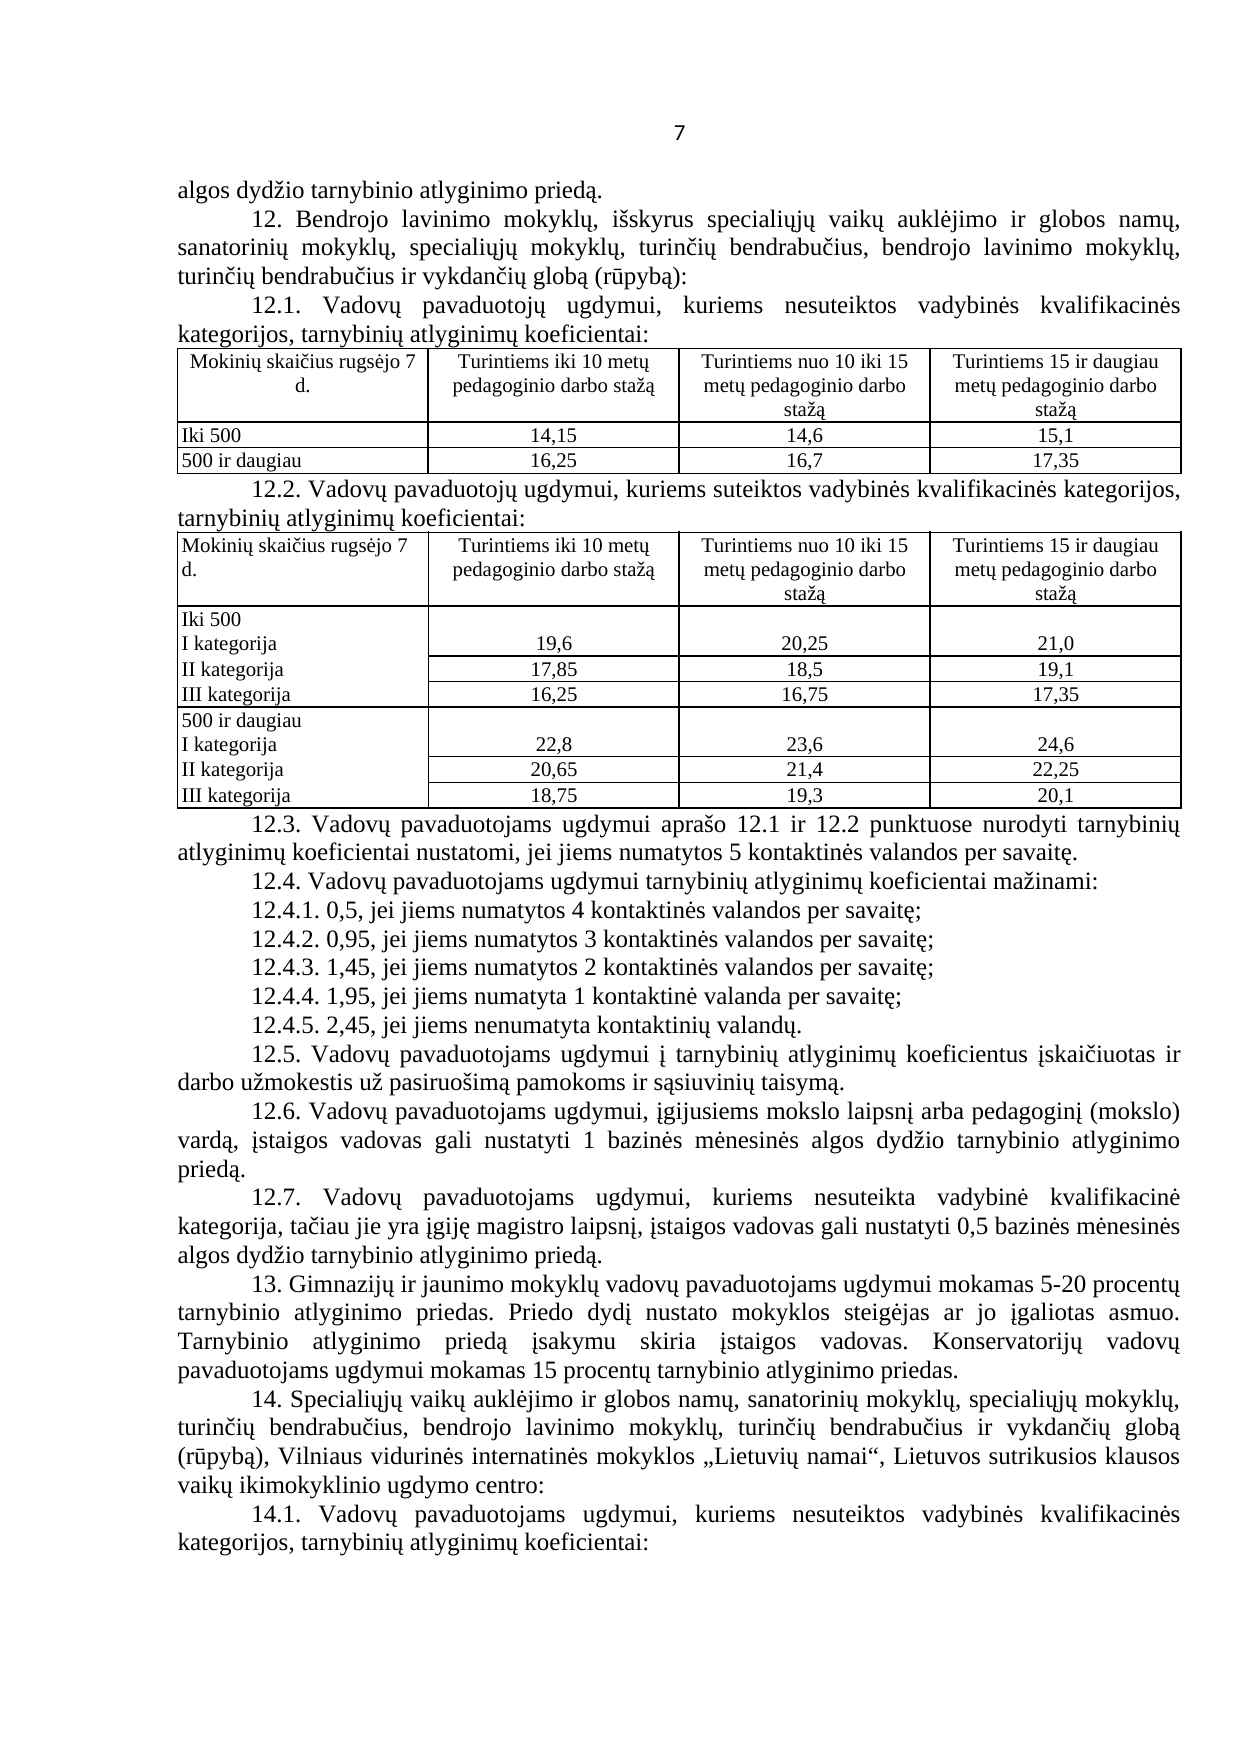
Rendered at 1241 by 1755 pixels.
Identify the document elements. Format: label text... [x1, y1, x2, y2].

text 12.4.4. 1,95, jei jiems numatyta 1 kontaktinė valanda per savaitę; [177, 981, 1181, 1010]
table_header Turintiems iki 10 metų pedagoginio darbo stažą [429, 533, 678, 605]
text 12.4.3. 1,45, jei jiems numatytos 2 kontaktinės valandos per savaitę; [177, 952, 1181, 981]
text 12.2. Vadovų pavaduotojų ugdymui, kuriems suteiktos vadybinės kvalifikacinės kategorijos, tarnybinių atlyginimų koeficientai: [177, 474, 1181, 531]
text 12. Bendrojo lavinimo mokyklų, išskyrus specialiųjų vaikų auklėjimo ir globos namų, sanatorinių mokyklų, specialiųjų mokyklų, turinčių bendrabučius, bendrojo lavinimo mokyklų, turinčių bendrabučius ir vykdančių globą (rūpybą): [177, 204, 1181, 290]
text 12.7. Vadovų pavaduotojams ugdymui, kuriems nesuteikta vadybinė kvalifikacinė kategorija, tačiau jie yra įgiję magistro laipsnį, įstaigos vadovas gali nustatyti 0,5 bazinės mėnesinės algos dydžio tarnybinio atlyginimo priedą. [177, 1182, 1181, 1269]
text 14. Specialiųjų vaikų auklėjimo ir globos namų, sanatorinių mokyklų, specialiųjų mokyklų, turinčių bendrabučius, bendrojo lavinimo mokyklų, turinčių bendrabučius ir vykdančių globą (rūpybą), Vilniaus vidurinės internatinės mokyklos „Lietuvių namai“, Lietuvos sutrikusios klausos vaikų ikimokyklinio ugdymo centro: [177, 1384, 1181, 1499]
table_cell III kategorija [178, 781, 428, 807]
text 12.3. Vadovų pavaduotojams ugdymui aprašo 12.1 ir 12.2 punktuose nurodyti tarnybinių atlyginimų koeficientai nustatomi, jei jiems numatytos 5 kontaktinės valandos per savaitę. [177, 809, 1181, 866]
table_cell II kategorija [178, 655, 428, 681]
text 12.6. Vadovų pavaduotojams ugdymui, įgijusiems mokslo laipsnį arba pedagoginį (mokslo) vardą, įstaigos vadovas gali nustatyti 1 bazinės mėnesinės algos dydžio tarnybinio atlyginimo priedą. [177, 1096, 1181, 1182]
text 13. Gimnazijų ir jaunimo mokyklų vadovų pavaduotojams ugdymui mokamas 5-20 procentų tarnybinio atlyginimo priedas. Priedo dydį nustato mokyklos steigėjas ar jo įgaliotas asmuo. Tarnybinio atlyginimo priedą įsakymu skiria įstaigos vadovas. Konservatorijų vadovų pavaduotojams ugdymui mokamas 15 procentų tarnybinio atlyginimo priedas. [177, 1269, 1181, 1384]
table_cell I kategorija [178, 732, 428, 756]
table_header Turintiems iki 10 metų pedagoginio darbo stažą [429, 349, 678, 421]
text 12.4.1. 0,5, jei jiems numatytos 4 kontaktinės valandos per savaitę; [177, 895, 1181, 924]
table_cell I kategorija [178, 631, 428, 655]
text 12.5. Vadovų pavaduotojams ugdymui į tarnybinių atlyginimų koeficientus įskaičiuotas ir darbo užmokestis už pasiruošimą pamokoms ir sąsiuvinių taisymą. [177, 1039, 1181, 1096]
text 12.1. Vadovų pavaduotojų ugdymui, kuriems nesuteiktos vadybinės kvalifikacinės kategorijos, tarnybinių atlyginimų koeficientai: [177, 290, 1181, 347]
text 12.4.2. 0,95, jei jiems numatytos 3 kontaktinės valandos per savaitę; [177, 924, 1181, 952]
text 14.1. Vadovų pavaduotojams ugdymui, kuriems nesuteiktos vadybinės kvalifikacinės kategorijos, tarnybinių atlyginimų koeficientai: [177, 1499, 1181, 1556]
text algos dydžio tarnybinio atlyginimo priedą. [177, 175, 1181, 204]
table_header Mokinių skaičius rugsėjo 7 d. [178, 349, 427, 421]
text 12.4.5. 2,45, jei jiems nenumatyta kontaktinių valandų. [177, 1010, 1181, 1039]
text 12.4. Vadovų pavaduotojams ugdymui tarnybinių atlyginimų koeficientai mažinami: [177, 866, 1181, 895]
table_header Mokinių skaičius rugsėjo 7 d. [178, 533, 428, 605]
table_cell III kategorija [178, 681, 428, 706]
table_cell II kategorija [178, 756, 428, 781]
